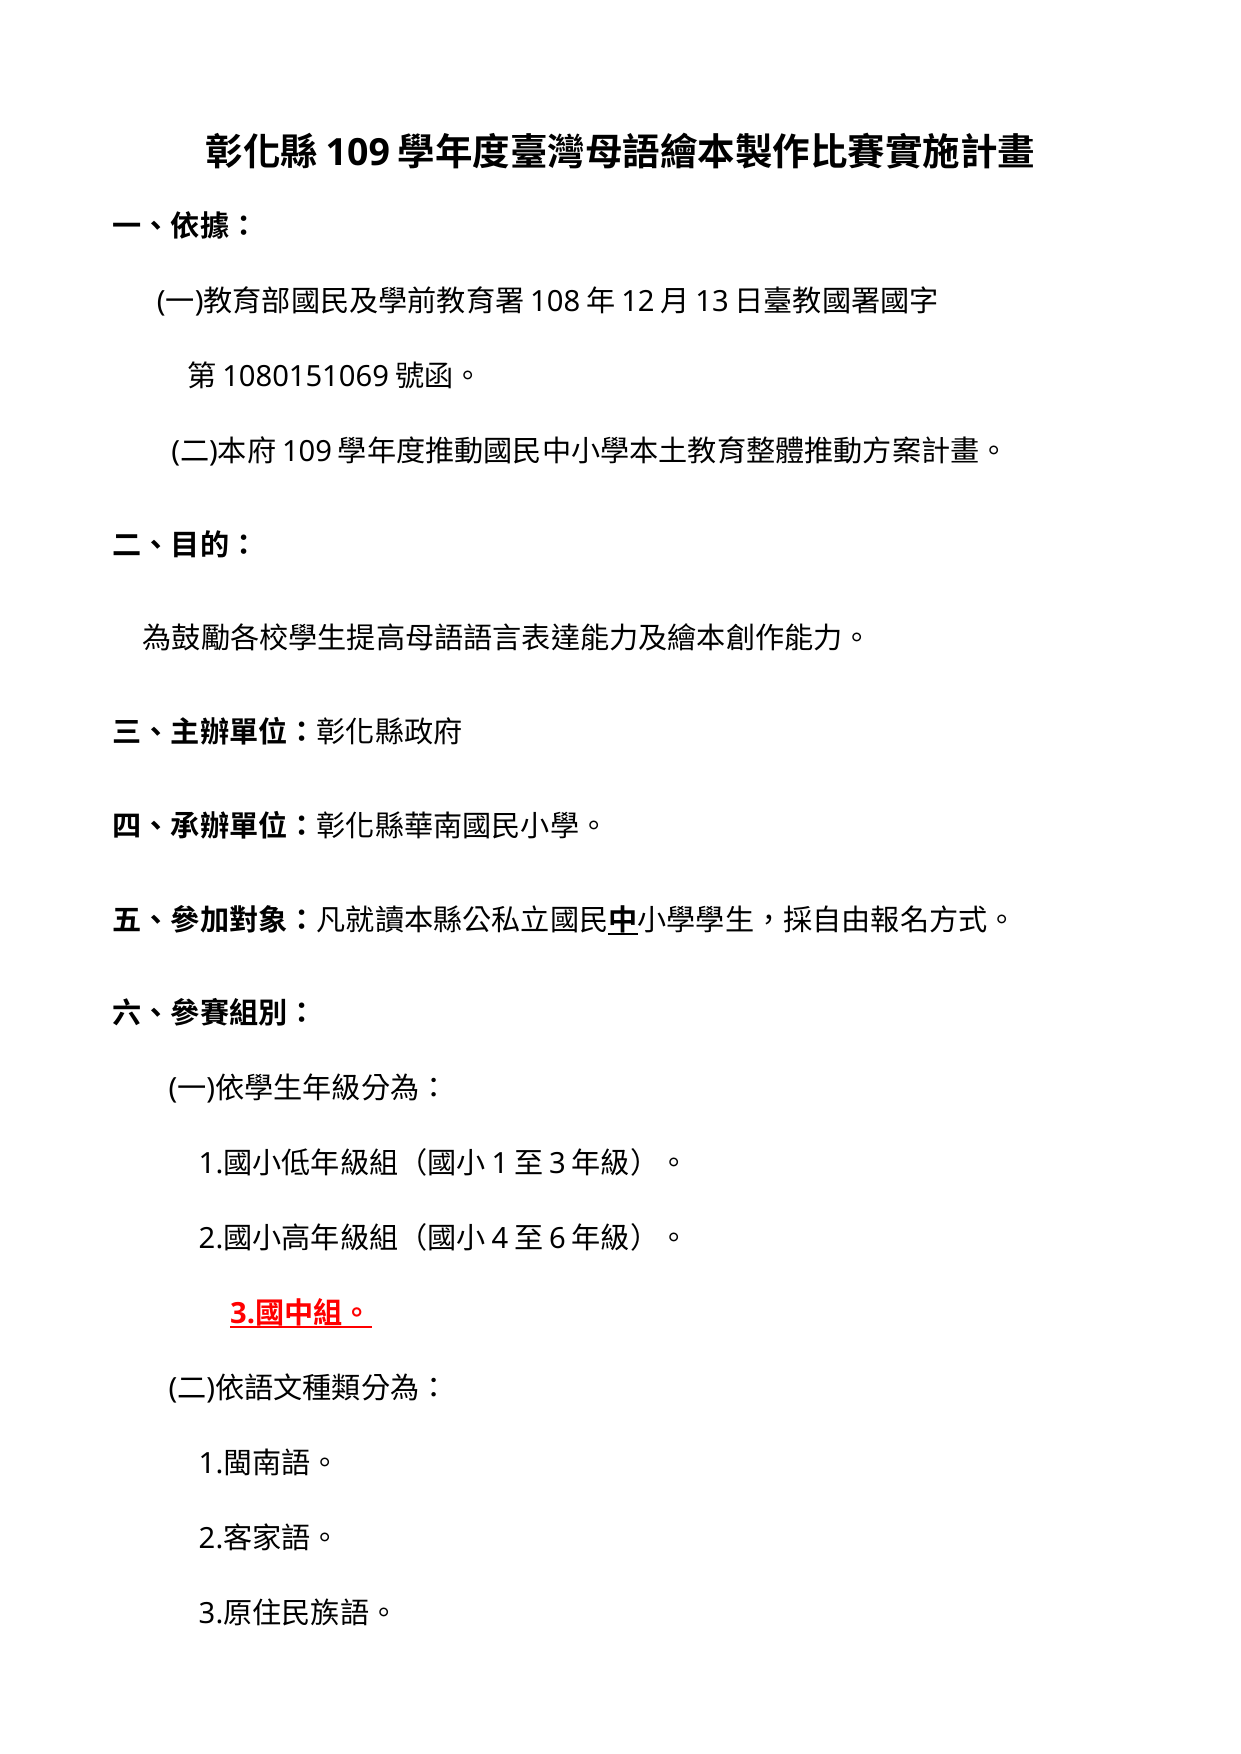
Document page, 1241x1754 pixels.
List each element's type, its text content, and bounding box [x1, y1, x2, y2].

text 1.國小低年級組（國小1至3年級）。 [168, 1124, 1128, 1199]
text 六、參賽組別： [112, 974, 1128, 1049]
text (一)教育部國民及學前教育署108年12月13日臺教國署國字 [141, 261, 1128, 336]
text (二)依語文種類分為： [168, 1349, 1128, 1424]
text 為鼓勵各校學生提高母語語言表達能力及繪本創作能力。 [112, 599, 1128, 674]
text 五、參加對象：凡就讀本縣公私立國民中小學學生，採自由報名方式。 [112, 880, 1128, 955]
text (一)依學生年級分為： [168, 1049, 1128, 1124]
text (二)本府109學年度推動國民中小學本土教育整體推動方案計畫。 [171, 411, 1128, 486]
text 2.客家語。 [168, 1499, 1128, 1574]
text 2.國小高年級組（國小4至6年級）。 [168, 1199, 1128, 1274]
text 3.原住民族語。 [168, 1574, 1128, 1649]
text 彰化縣109學年度臺灣母語繪本製作比賽實施計畫 [112, 111, 1128, 186]
text 3.國中組。 [224, 1274, 1128, 1349]
text 一、依據： [112, 186, 1128, 261]
text 二、目的： [112, 505, 1128, 580]
text 四、承辦單位：彰化縣華南國民小學。 [112, 786, 1128, 861]
text 三、主辦單位：彰化縣政府 [112, 692, 1128, 767]
text 第1080151069號函。 [141, 336, 1128, 411]
text 1.閩南語。 [168, 1424, 1128, 1499]
